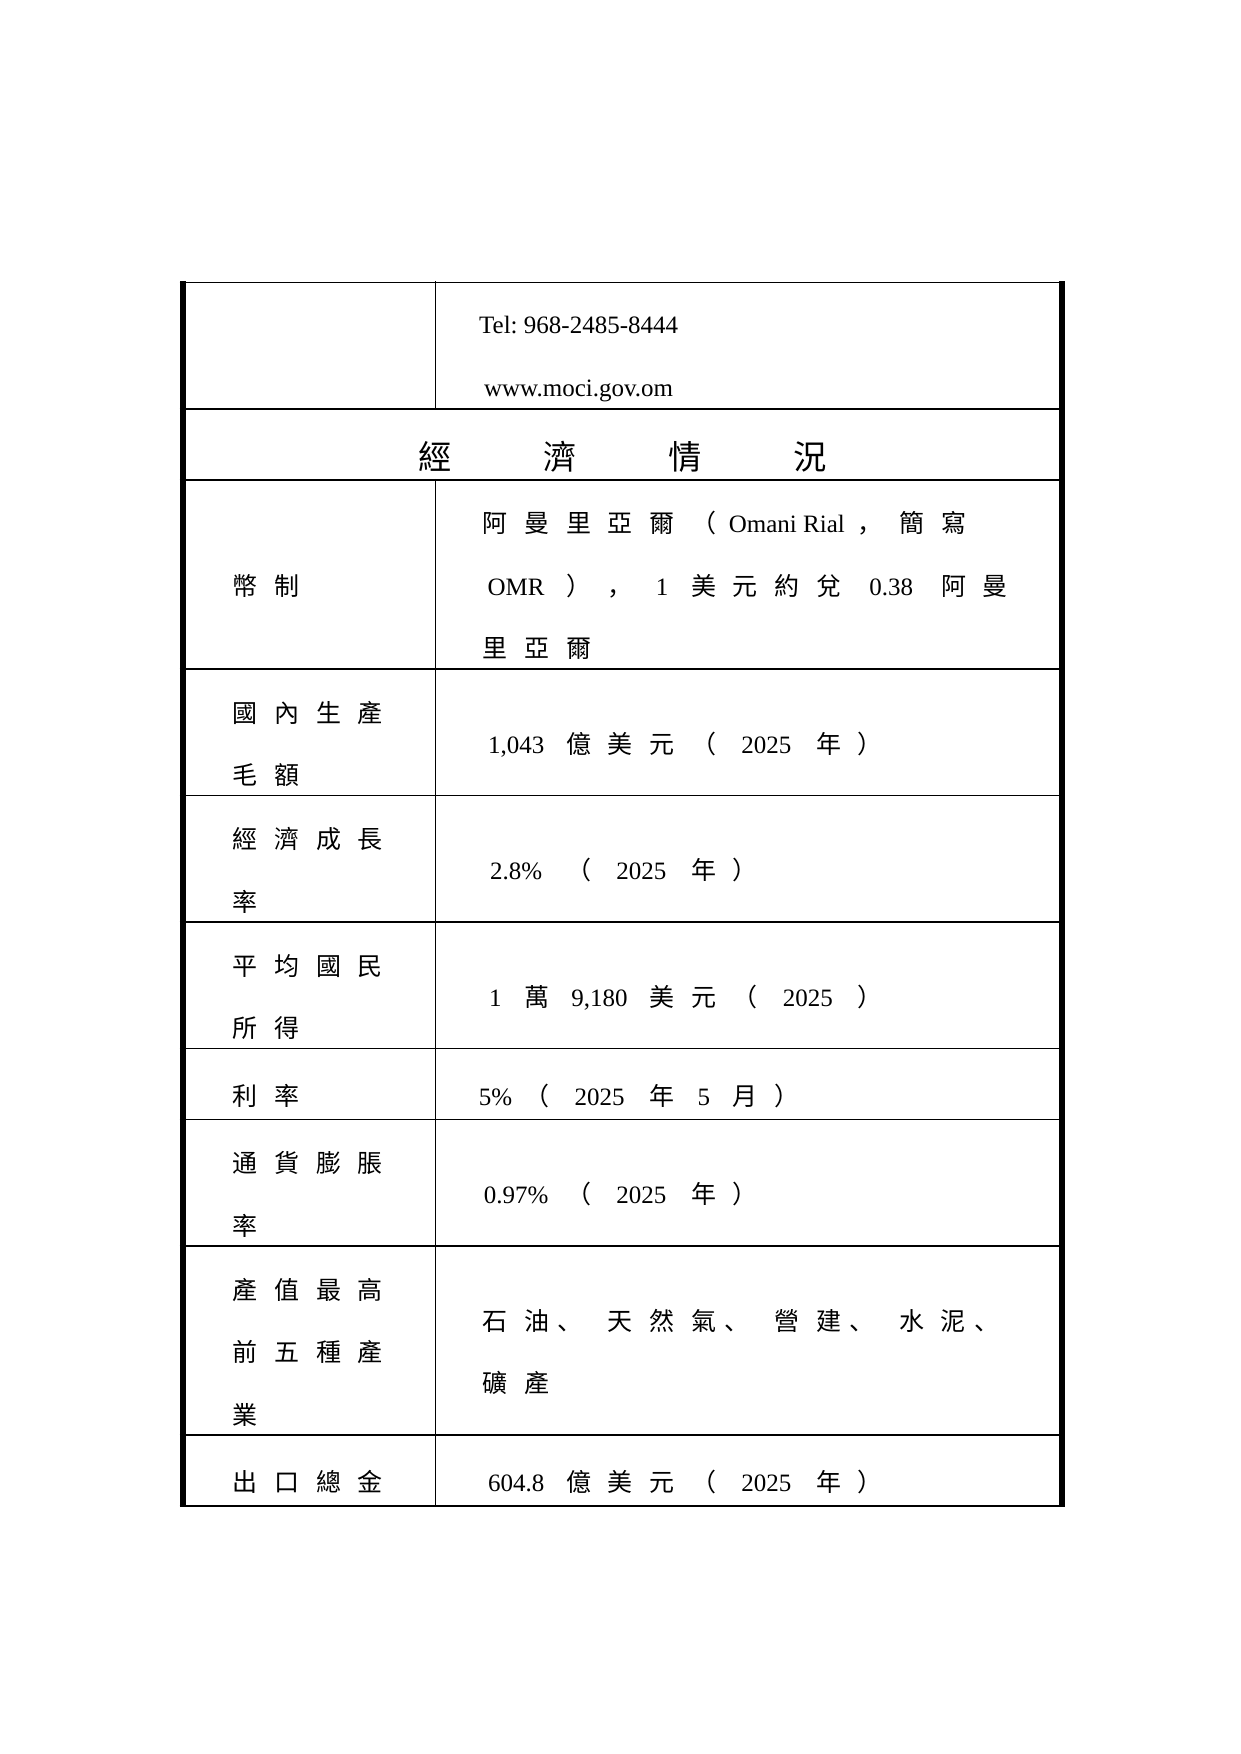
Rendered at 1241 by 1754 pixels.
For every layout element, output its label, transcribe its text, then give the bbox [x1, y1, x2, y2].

table_cell 5%（2025年5月） [436, 1049, 1059, 1118]
table_cell 經 濟 情 況 [186, 410, 1059, 479]
table_cell Tel: 968-2485-8444 www.moci.gov.om [436, 283, 1059, 408]
table_cell 阿曼里亞爾（Omani Rial，簡寫OMR），1美元約兌0.38阿曼里亞爾 [436, 481, 1059, 668]
table_cell 平均國民所得 [186, 923, 435, 1048]
table_cell 經濟成長率 [186, 796, 435, 921]
table_cell 產值最高前五種產業 [186, 1247, 435, 1434]
table_cell 0.97%（2025年） [436, 1120, 1059, 1245]
table_cell 2.8%（2025年） [436, 796, 1059, 921]
table_cell 1萬9,180美元（2025） [436, 923, 1059, 1048]
table_cell 石油、天然氣、營建、水泥、礦產 [436, 1247, 1059, 1434]
table_cell 國內生產毛額 [186, 670, 435, 794]
table_cell 1,043億美元（2025年） [436, 670, 1059, 794]
table_cell [186, 283, 435, 408]
table_cell 通貨膨脹率 [186, 1120, 435, 1245]
table_cell 幣制 [186, 481, 435, 668]
table_cell 出口總金 [186, 1436, 435, 1505]
table_cell 604.8億美元（2025年） [436, 1436, 1059, 1505]
table_cell 利率 [186, 1049, 435, 1118]
